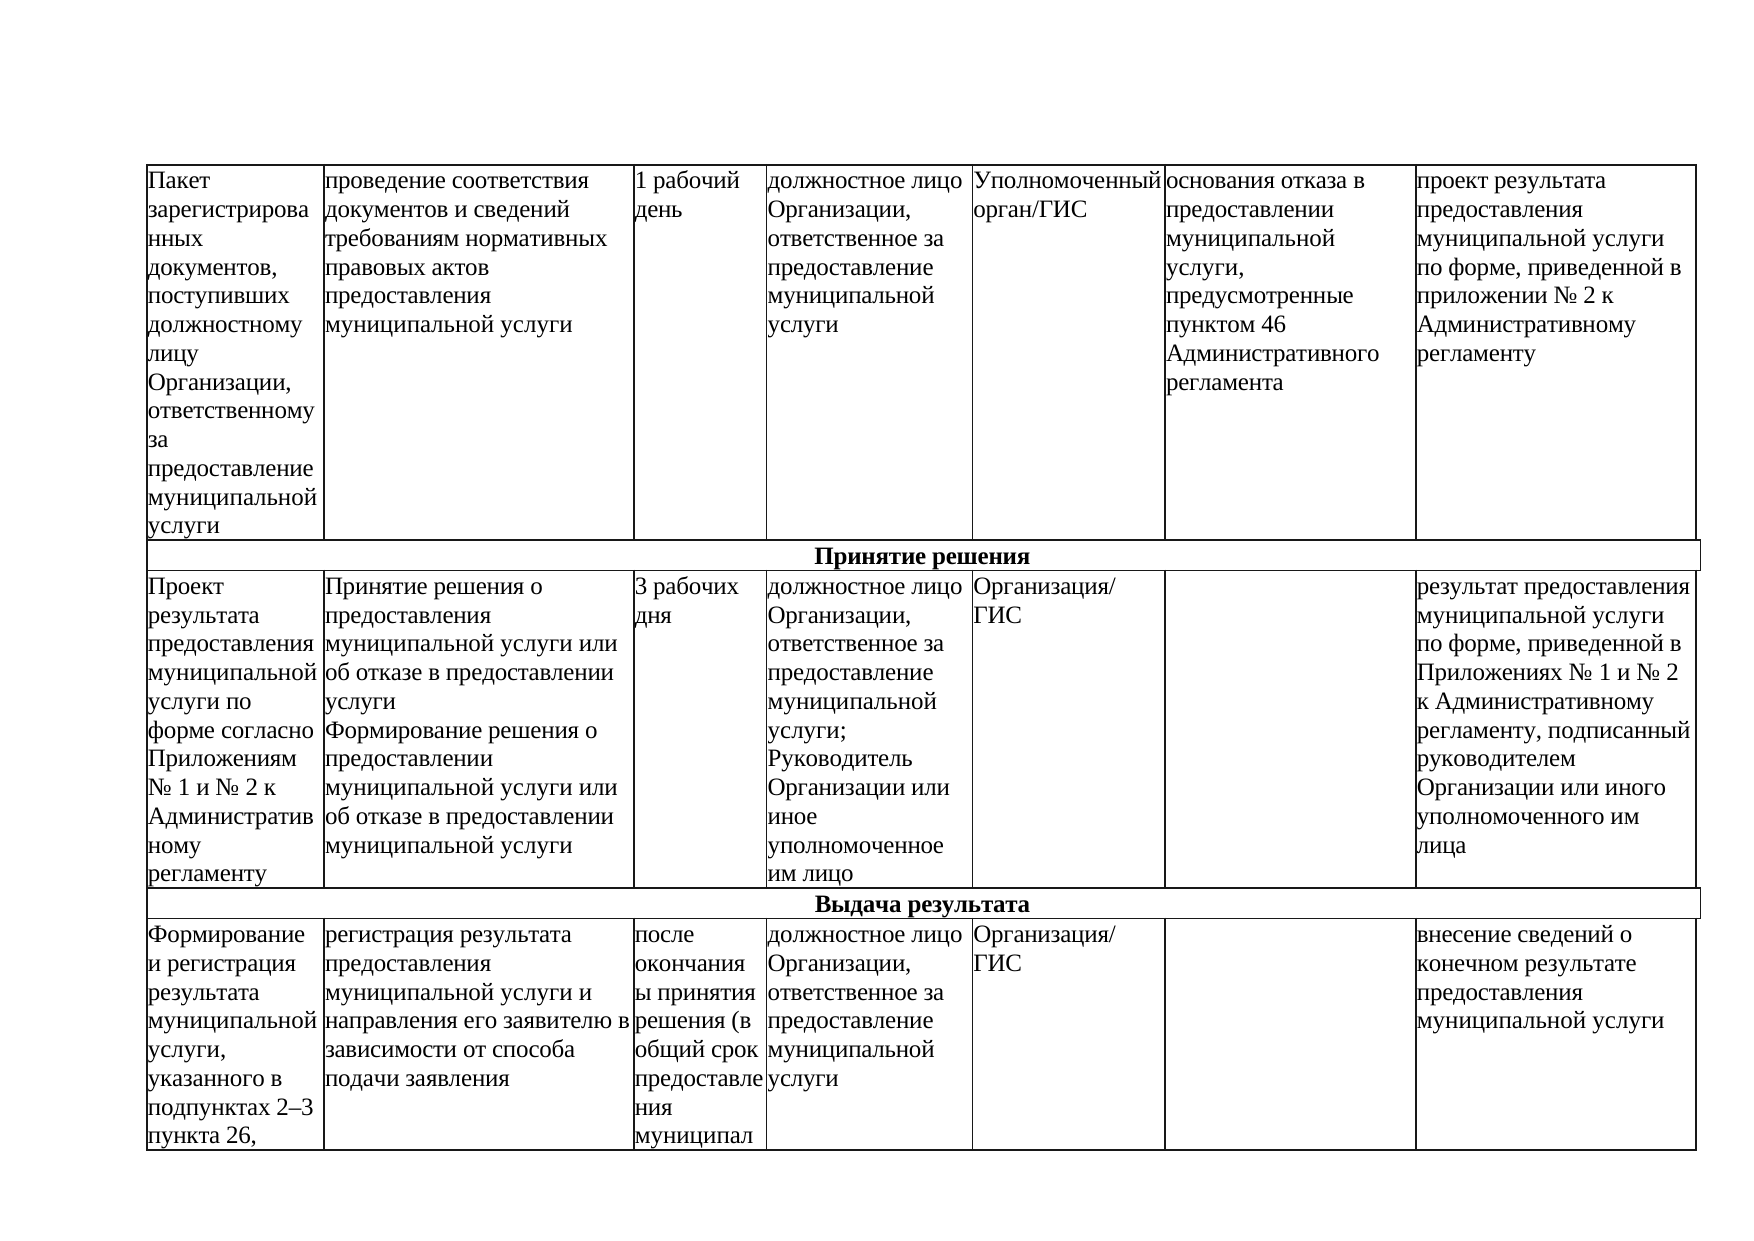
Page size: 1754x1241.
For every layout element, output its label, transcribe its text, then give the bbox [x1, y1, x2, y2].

table_cell Проект результата предоставления муниципальной услуги по форме согласно Приложениям № 1 и № 2 к Административному регламенту [148, 571, 323, 887]
table_cell основания отказа в предоставлении муниципальной услуги, предусмотренные пунктом 46 Административного регламента [1166, 166, 1415, 539]
table_cell внесение сведений о конечном результате предоставления муниципальной услуги [1417, 919, 1695, 1149]
table_cell должностное лицо Организации, ответственное за предоставление муниципальной услуги [767, 166, 972, 539]
table_cell 1 рабочий день [635, 166, 766, 539]
table_cell после окончания ы принятия решения (в общий срок предоставления муниципал [635, 919, 766, 1149]
table_cell Принятие решения о предоставления муниципальной услуги или об отказе в предоставлении услуги Формирование решения о предоставлении муниципальной услуги или об отказе в предоставлении муниципальной услуги [325, 571, 633, 887]
table_cell Формирование и регистрация результата муниципальной услуги, указанного в подпунктах 2–3 пункта 26, [148, 919, 323, 1149]
table_cell Выдача результата [148, 889, 1700, 918]
table_cell должностное лицо Организации, ответственное за предоставление муниципальной услуги [767, 919, 972, 1149]
table_cell проведение соответствия документов и сведений требованиям нормативных правовых актов предоставления муниципальной услуги [325, 166, 633, 539]
table_cell Организация/ГИС [973, 919, 1164, 1149]
table_cell Уполномоченный орган/ГИС [973, 166, 1164, 539]
table_cell регистрация результата предоставления муниципальной услуги и направления его заявителю в зависимости от способа подачи заявления [325, 919, 633, 1149]
table_cell результат предоставления муниципальной услуги по форме, приведенной в Приложениях № 1 и № 2 к Административному регламенту, подписанный руководителем Организации или иного уполномоченного им лица [1417, 571, 1695, 887]
table_cell [1166, 571, 1415, 887]
table_cell Пакет зарегистрированных документов, поступивших должностному лицу Организации, ответственному за предоставление муниципальной услуги [148, 166, 323, 539]
table_cell Организация/ГИС [973, 571, 1164, 887]
table_cell проект результата предоставления муниципальной услуги по форме, приведенной в приложении № 2 к Административному регламенту [1417, 166, 1695, 539]
table_cell [1166, 919, 1415, 1149]
table_cell должностное лицо Организации, ответственное за предоставление муниципальной услуги; Руководитель Организации или иное уполномоченное им лицо [767, 571, 972, 887]
table_cell Принятие решения [148, 541, 1700, 569]
table_cell 3 рабочих дня [635, 571, 766, 887]
